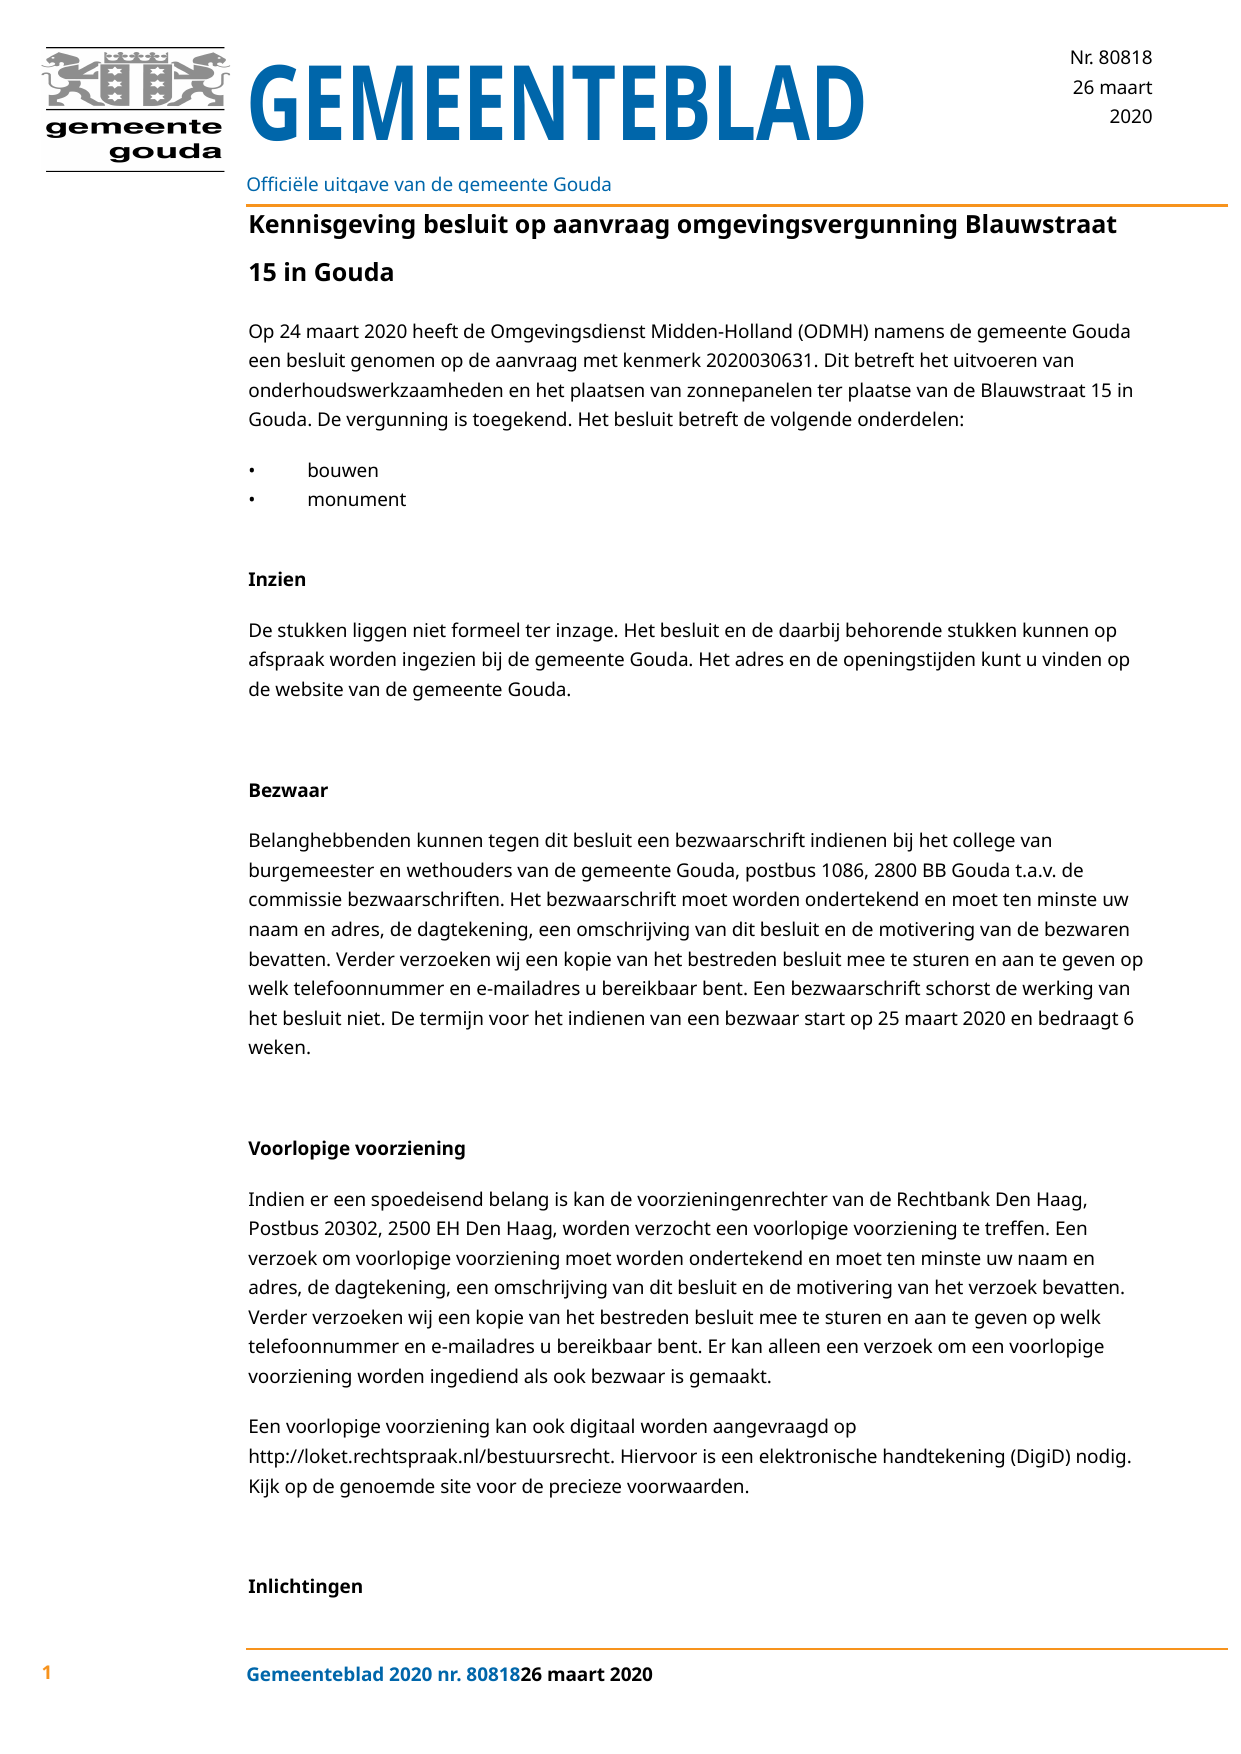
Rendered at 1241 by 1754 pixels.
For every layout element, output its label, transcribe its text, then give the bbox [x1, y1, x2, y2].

text Indien er een spoedeisend belang is kan de voorzieningenrechter van de Rechtbank Den Haag, Postbus 20302, 2500 EH Den Haag, worden verzocht een voorlopige voorziening te treffen. Een verzoek om voorlopige voorziening moet worden ondertekend en moet ten minste uw naam en adres, de dagtekening, een omschrijving van dit besluit en de motivering van het verzoek bevatten. Verder verzoeken wij een kopie van het bestreden besluit mee te sturen en aan te geven op welk telefoonnummer en e-mailadres u bereikbaar bent. Er kan alleen een verzoek om een voorlopige voorziening worden ingediend als ook bezwaar is gemaakt. [248, 1186, 1152, 1389]
text Inzien [248, 567, 1152, 592]
text Een voorlopige voorziening kan ook digitaal worden aangevraagd op http://loket.rechtspraak.nl/bestuursrecht. Hiervoor is een elektronische handtekening (DigiD) nodig. Kijk op de genoemde site voor de precieze voorwaarden. [248, 1414, 1152, 1499]
text Kennisgeving besluit op aanvraag omgevingsvergunning Blauwstraat 15 in Gouda [248, 207, 1152, 288]
picture [41, 47, 231, 172]
list bouwen [248, 457, 1152, 483]
text Voorlopige voorziening [248, 1135, 1152, 1161]
list monument [248, 487, 1152, 512]
text De stukken liggen niet formeel ter inzage. Het besluit en de daarbij behorende stukken kunnen op afspraak worden ingezien bij de gemeente Gouda. Het adres en de openingstijden kunt u vinden op de website van de gemeente Gouda. [248, 617, 1152, 702]
text Op 24 maart 2020 heeft de Omgevingsdienst Midden-Holland (ODMH) namens de gemeente Gouda een besluit genomen op de aanvraag met kenmerk 2020030631. Dit betreft het uitvoeren van onderhoudswerkzaamheden en het plaatsen van zonnepanelen ter plaatse van de Blauwstraat 15 in Gouda. De vergunning is toegekend. Het besluit betreft de volgende onderdelen: [248, 318, 1152, 432]
text Bezwaar [248, 777, 1152, 803]
text Belanghebbenden kunnen tegen dit besluit een bezwaarschrift indienen bij het college van burgemeester en wethouders van de gemeente Gouda, postbus 1086, 2800 BB Gouda t.a.v. de commissie bezwaarschriften. Het bezwaarschrift moet worden ondertekend en moet ten minste uw naam en adres, de dagtekening, een omschrijving van dit besluit en de motivering van de bezwaren bevatten. Verder verzoeken wij een kopie van het bestreden besluit mee te sturen en aan te geven op welk telefoonnummer en e-mailadres u bereikbaar bent. Een bezwaarschrift schorst de werking van het besluit niet. De termijn voor het indienen van een bezwaar start op 25 maart 2020 en bedraagt 6 weken. [248, 827, 1152, 1060]
text Inlichtingen [248, 1574, 1152, 1599]
